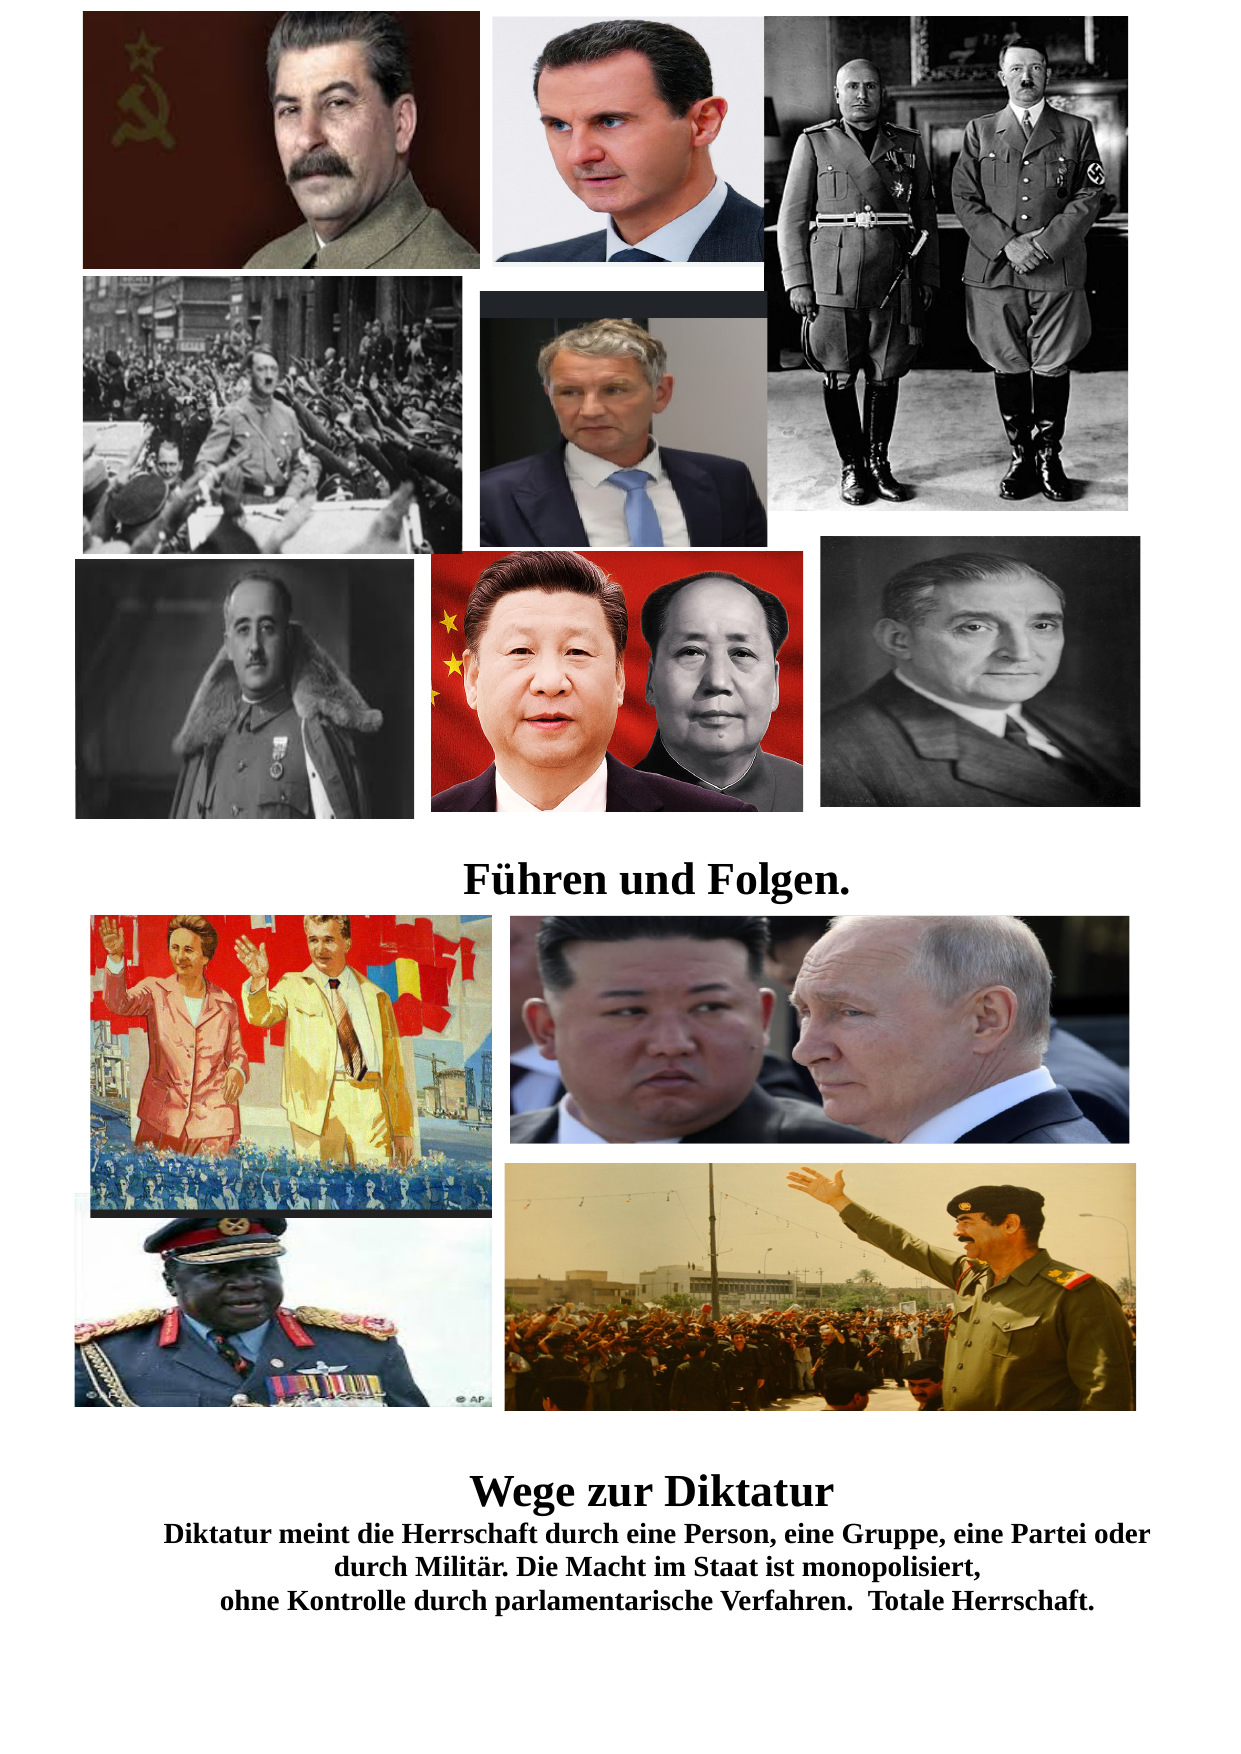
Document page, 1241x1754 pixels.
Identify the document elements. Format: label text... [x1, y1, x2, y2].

picture [75, 559, 415, 819]
picture [504, 1163, 1137, 1411]
text Wege zur Diktatur [142, 1463, 1173, 1516]
text ohne Kontrolle durch parlamentarische Verfahren. Totale Herrschaft. [142, 1583, 1173, 1617]
picture [74, 915, 492, 1407]
picture [510, 915, 1130, 1146]
text Führen und Folgen. [142, 852, 1173, 904]
picture [82, 276, 804, 812]
picture [479, 16, 1129, 547]
picture [82, 11, 480, 269]
picture [820, 536, 1141, 807]
text Diktatur meint die Herrschaft durch eine Person, eine Gruppe, eine Partei oder durch Militär. Die Macht im Staat ist monopolisiert, [142, 1516, 1173, 1583]
